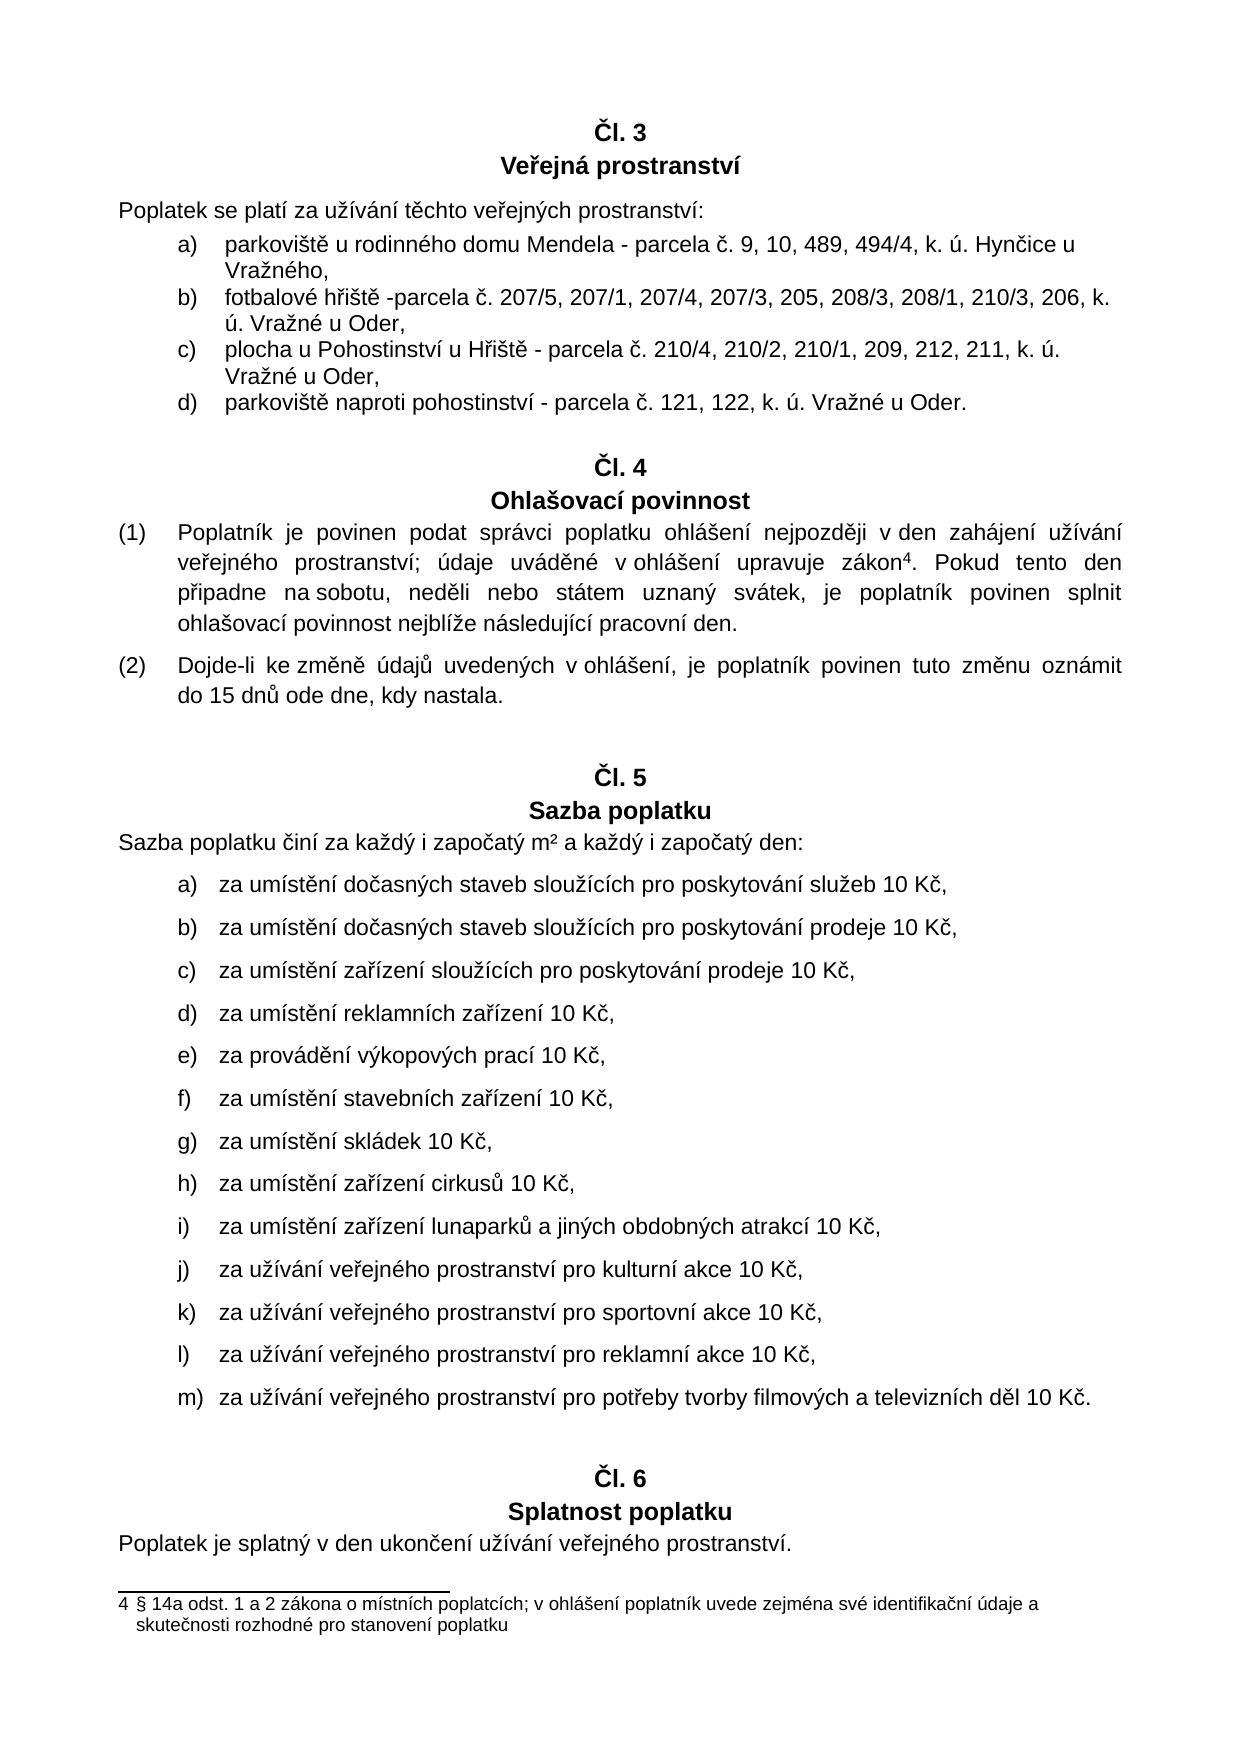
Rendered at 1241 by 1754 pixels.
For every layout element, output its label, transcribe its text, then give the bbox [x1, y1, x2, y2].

list Poplatník je povinen podat správci poplatku ohlášení nejpozději v den zahájení užívání veřejného prostranství; údaje uváděné v ohlášení upravuje zákon. Pokud tento den připadne na sobotu, neděli nebo státem uznaný svátek, je poplatník povinen splnit ohlašovací povinnost nejblíže následující pracovní den. [118, 519, 1122, 636]
subtitle Čl. 3 Veřejná prostranství [118, 118, 1122, 180]
list za užívání veřejného prostranství pro potřeby tvorby filmových a televizních děl 10 Kč. [177, 1384, 1122, 1410]
list § 14a odst. 1 a 2 zákona o místních poplatcích; v ohlášení poplatník uvede zejména své identifikační údaje a skutečnosti rozhodné pro stanovení poplatku [118, 1592, 1122, 1635]
list za užívání veřejného prostranství pro reklamní akce 10 Kč, [177, 1341, 1122, 1367]
text Poplatek je splatný v den ukončení užívání veřejného prostranství. [118, 1530, 1122, 1556]
list za provádění výkopových prací 10 Kč, [177, 1042, 1122, 1068]
list parkoviště naproti pohostinství - parcela č. 121, 122, k. ú. Vražné u Oder. [177, 389, 1122, 415]
list Dojde-li ke změně údajů uvedených v ohlášení, je poplatník povinen tuto změnu oznámit do 15 dnů ode dne, kdy nastala. [118, 652, 1122, 709]
list fotbalové hřiště -parcela č. 207/5, 207/1, 207/4, 207/3, 205, 208/3, 208/1, 210/3, 206, k. ú. Vražné u Oder, [177, 283, 1122, 336]
text Sazba poplatku činí za každý i započatý m² a každý i započatý den: [118, 829, 1122, 855]
list za užívání veřejného prostranství pro sportovní akce 10 Kč, [177, 1298, 1122, 1325]
list za umístění dočasných staveb sloužících pro poskytování služeb 10 Kč, [177, 871, 1122, 898]
list za umístění zařízení sloužících pro poskytování prodeje 10 Kč, [177, 957, 1122, 983]
list za umístění stavebních zařízení 10 Kč, [177, 1085, 1122, 1111]
list za umístění zařízení lunaparků a jiných obdobných atrakcí 10 Kč, [177, 1213, 1122, 1239]
list plocha u Pohostinství u Hřiště - parcela č. 210/4, 210/2, 210/1, 209, 212, 211, k. ú. Vražné u Oder, [177, 336, 1122, 389]
text Poplatek se platí za užívání těchto veřejných prostranství: [118, 197, 1122, 223]
list parkoviště u rodinného domu Mendela - parcela č. 9, 10, 489, 494/4, k. ú. Hynčice u Vražného, [177, 231, 1122, 283]
subtitle Čl. 6 Splatnost poplatku [118, 1464, 1122, 1526]
list za umístění reklamních zařízení 10 Kč, [177, 999, 1122, 1026]
subtitle Čl. 5 Sazba poplatku [118, 763, 1122, 824]
list za umístění skládek 10 Kč, [177, 1128, 1122, 1154]
list za užívání veřejného prostranství pro kulturní akce 10 Kč, [177, 1256, 1122, 1282]
list za umístění dočasných staveb sloužících pro poskytování prodeje 10 Kč, [177, 914, 1122, 940]
list za umístění zařízení cirkusů 10 Kč, [177, 1170, 1122, 1197]
subtitle Čl. 4 Ohlašovací povinnost [118, 453, 1122, 514]
